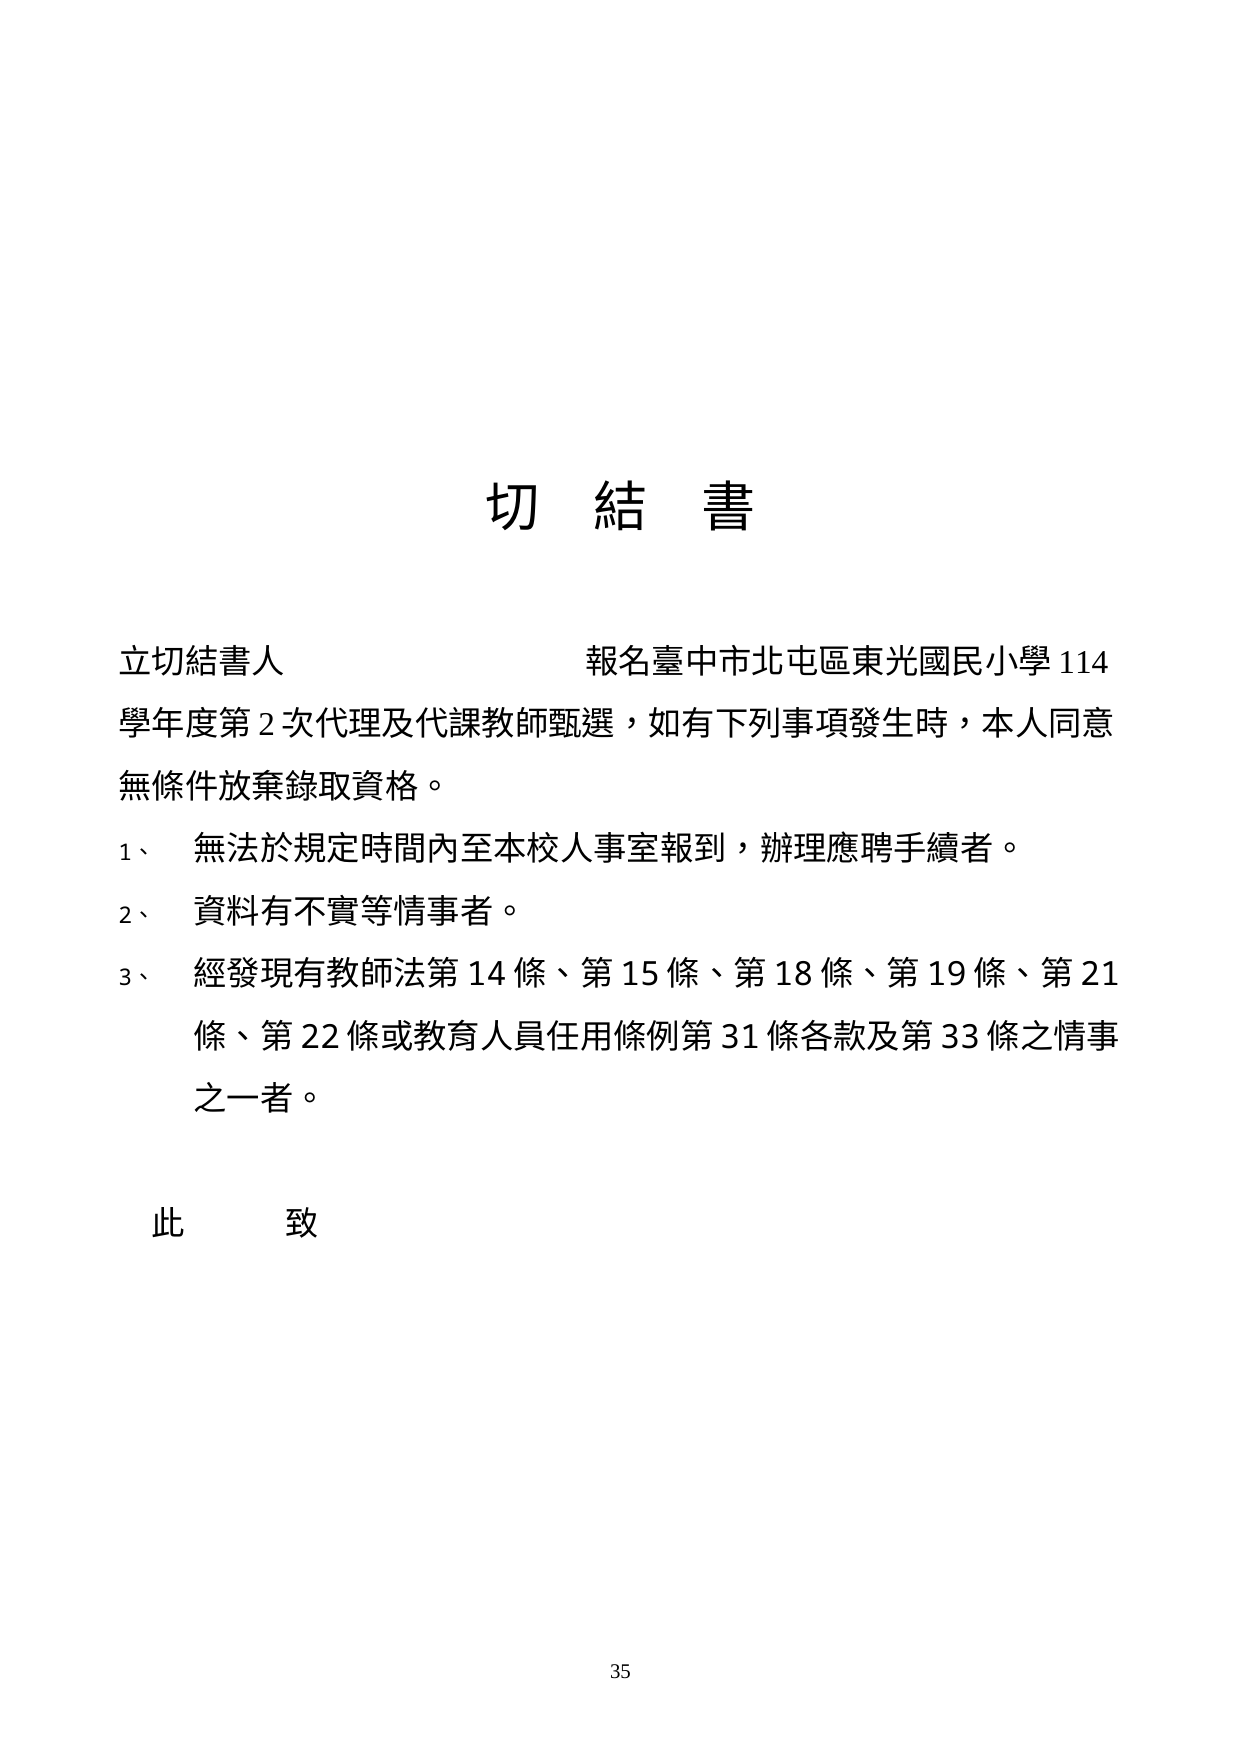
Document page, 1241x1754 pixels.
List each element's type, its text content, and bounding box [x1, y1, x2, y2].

list 資料有不實等情事者。 [118, 867, 1122, 930]
text 立切結書人 報名臺中市北屯區東光國民小學114學年度第2次代理及代課教師甄選，如有下列事項發生時，本人同意無條件放棄錄取資格。 [118, 617, 1122, 805]
list 無法於規定時間內至本校人事室報到，辦理應聘手續者。 [118, 805, 1122, 867]
text 此 致 [118, 1180, 1122, 1242]
text 切 結 書 [118, 430, 1122, 555]
list 經發現有教師法第14條、第15條、第18條、第19條、第21條、第22條或教育人員任用條例第31條各款及第33條之情事之一者。 [118, 930, 1122, 1117]
